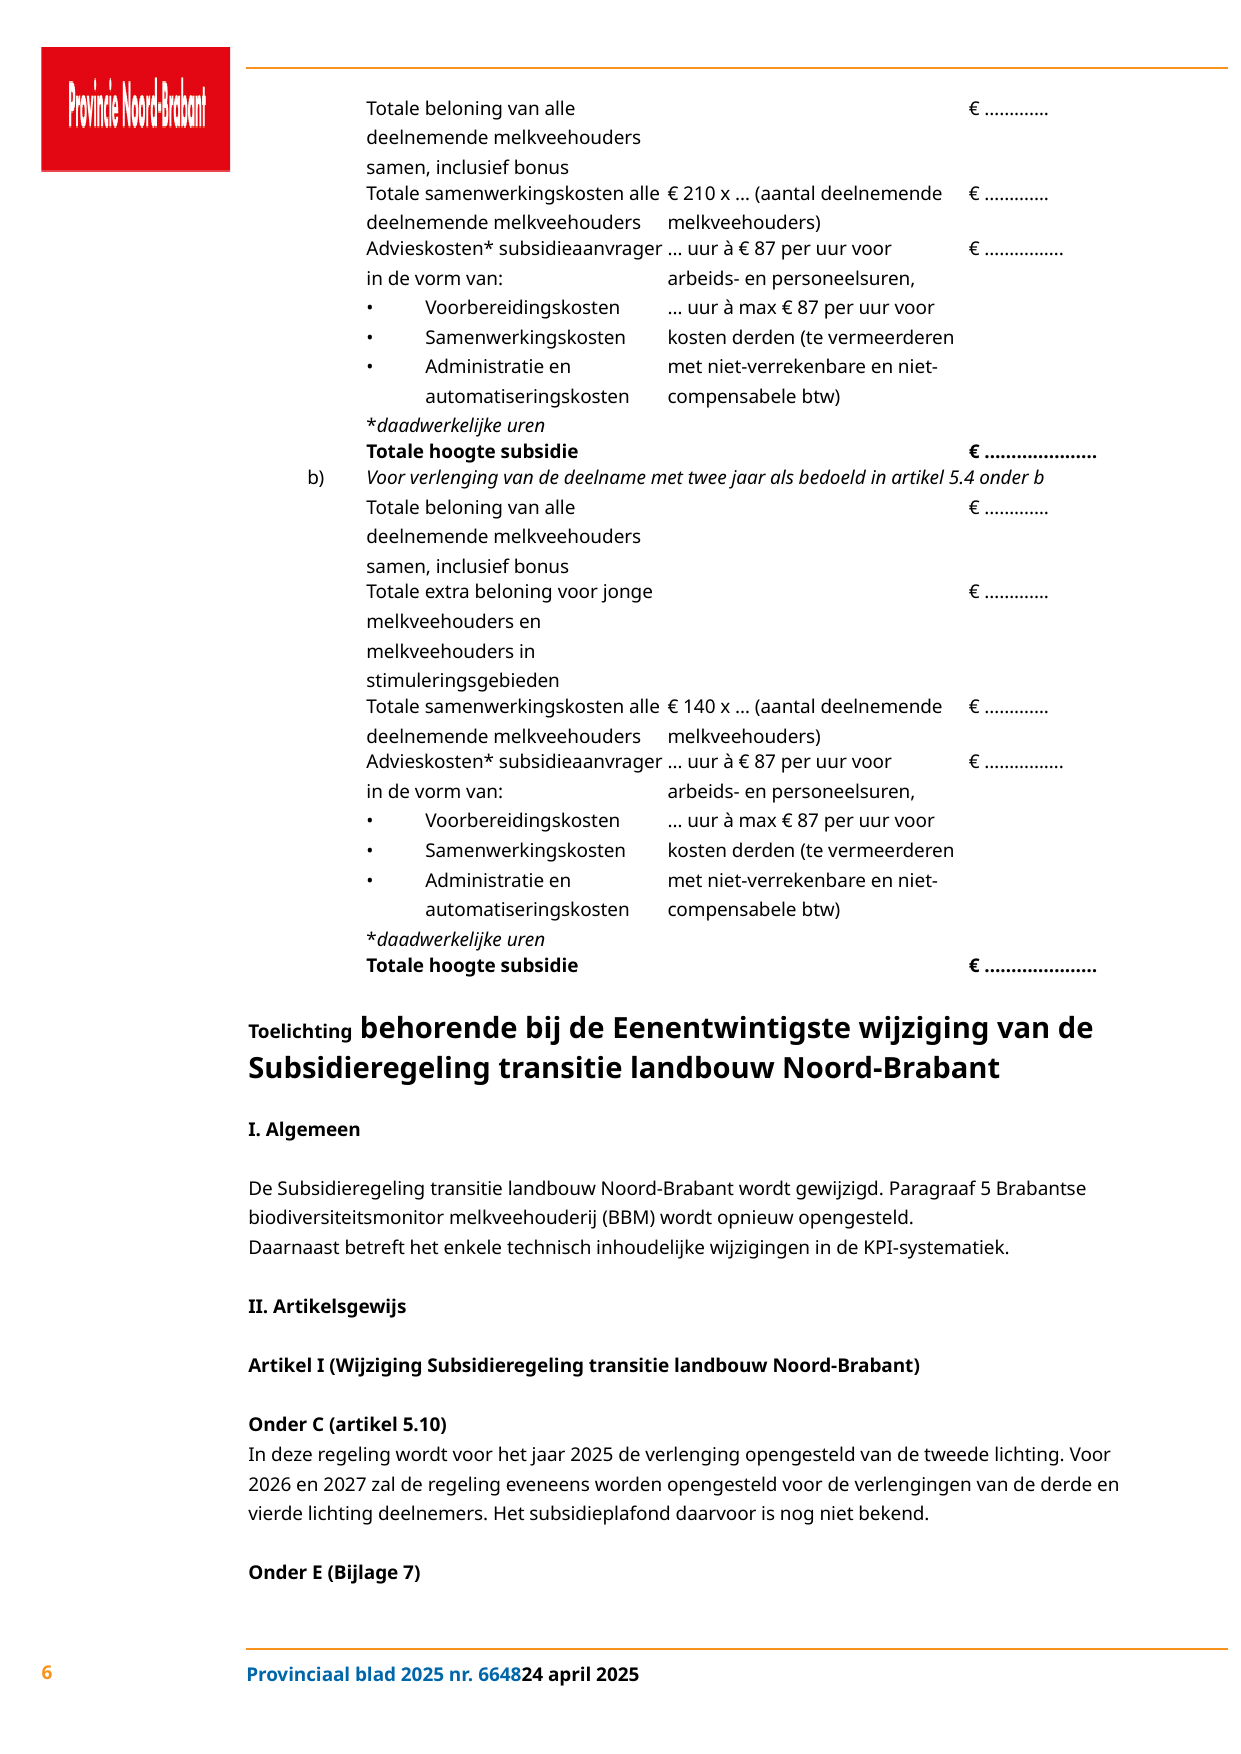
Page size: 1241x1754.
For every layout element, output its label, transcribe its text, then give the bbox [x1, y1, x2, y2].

table_cell [667, 438, 968, 464]
table_cell € …………. [969, 579, 1240, 693]
table_cell Advieskosten* subsidieaanvrager in de vorm van: Voorbereidingskosten Samenwerkingskosten Administratie en automatiseringskosten *daadwerkelijke uren [366, 235, 667, 438]
table_cell Totale samenwerkingskosten alle deelnemende melkveehouders [366, 693, 667, 748]
table_header € …………. [969, 494, 1240, 579]
table_cell [667, 952, 968, 977]
table_cell € 210 x … (aantal deelnemende melkveehouders) [667, 180, 968, 235]
table_header [667, 95, 968, 180]
table_cell [667, 579, 968, 693]
table_cell € ……………. [969, 749, 1240, 952]
text Onder E (Bijlage 7) [248, 1559, 1152, 1585]
text Daarnaast betreft het enkele technisch inhoudelijke wijzigingen in de KPI-systematiek. [248, 1234, 1152, 1260]
table_cell … uur à € 87 per uur voor arbeids- en personeelsuren, … uur à max € 87 per uur voor kosten derden (te vermeerderen met niet-verrekenbare en niet-compensabele btw) [667, 749, 968, 952]
table_cell Totale hoogte subsidie [366, 438, 667, 464]
picture [41, 47, 231, 172]
text Artikel I (Wijziging Subsidieregeling transitie landbouw Noord-Brabant) [248, 1352, 1152, 1378]
table_cell € …………. [969, 180, 1240, 235]
table_header Totale beloning van alle deelnemende melkveehouders samen, inclusief bonus [366, 494, 667, 579]
table_header [667, 494, 968, 579]
table_cell € 140 x … (aantal deelnemende melkveehouders) [667, 693, 968, 748]
table_cell € ………………… [969, 952, 1240, 977]
table_cell Advieskosten* subsidieaanvrager in de vorm van: Voorbereidingskosten Samenwerkingskosten Administratie en automatiseringskosten *daadwerkelijke uren [366, 749, 667, 952]
text II. Artikelsgewijs [248, 1293, 1152, 1319]
text Onder C (artikel 5.10) [248, 1412, 1152, 1437]
table_header Totale beloning van alle deelnemende melkveehouders samen, inclusief bonus [366, 95, 667, 180]
table_cell € ………………… [969, 438, 1240, 464]
text De Subsidieregeling transitie landbouw Noord-Brabant wordt gewijzigd. Paragraaf 5 Brabantse biodiversiteitsmonitor melkveehouderij (BBM) wordt opnieuw opengesteld. [248, 1175, 1152, 1230]
text Toelichting behorende bij de Eenentwintigste wijziging van de Subsidieregeling transitie landbouw Noord-Brabant [248, 1007, 1152, 1087]
table_cell Totale samenwerkingskosten alle deelnemende melkveehouders [366, 180, 667, 235]
table_header € …………. [969, 95, 1240, 180]
table_cell € …………. [969, 693, 1240, 748]
table_cell … uur à € 87 per uur voor arbeids- en personeelsuren, … uur à max € 87 per uur voor kosten derden (te vermeerderen met niet-verrekenbare en niet-compensabele btw) [667, 235, 968, 438]
table_cell Totale extra beloning voor jonge melkveehouders en melkveehouders in stimuleringsgebieden [366, 579, 667, 693]
text In deze regeling wordt voor het jaar 2025 de verlenging opengesteld van de tweede lichting. Voor 2026 en 2027 zal de regeling eveneens worden opengesteld voor de verlengingen van de derde en vierde lichting deelnemers. Het subsidieplafond daarvoor is nog niet bekend. [248, 1441, 1152, 1526]
list Voor verlenging van de deelname met twee jaar als bedoeld in artikel 5.4 onder b [307, 464, 1152, 490]
text I. Algemeen [248, 1116, 1152, 1141]
table_cell € ……………. [969, 235, 1240, 438]
table_cell Totale hoogte subsidie [366, 952, 667, 977]
